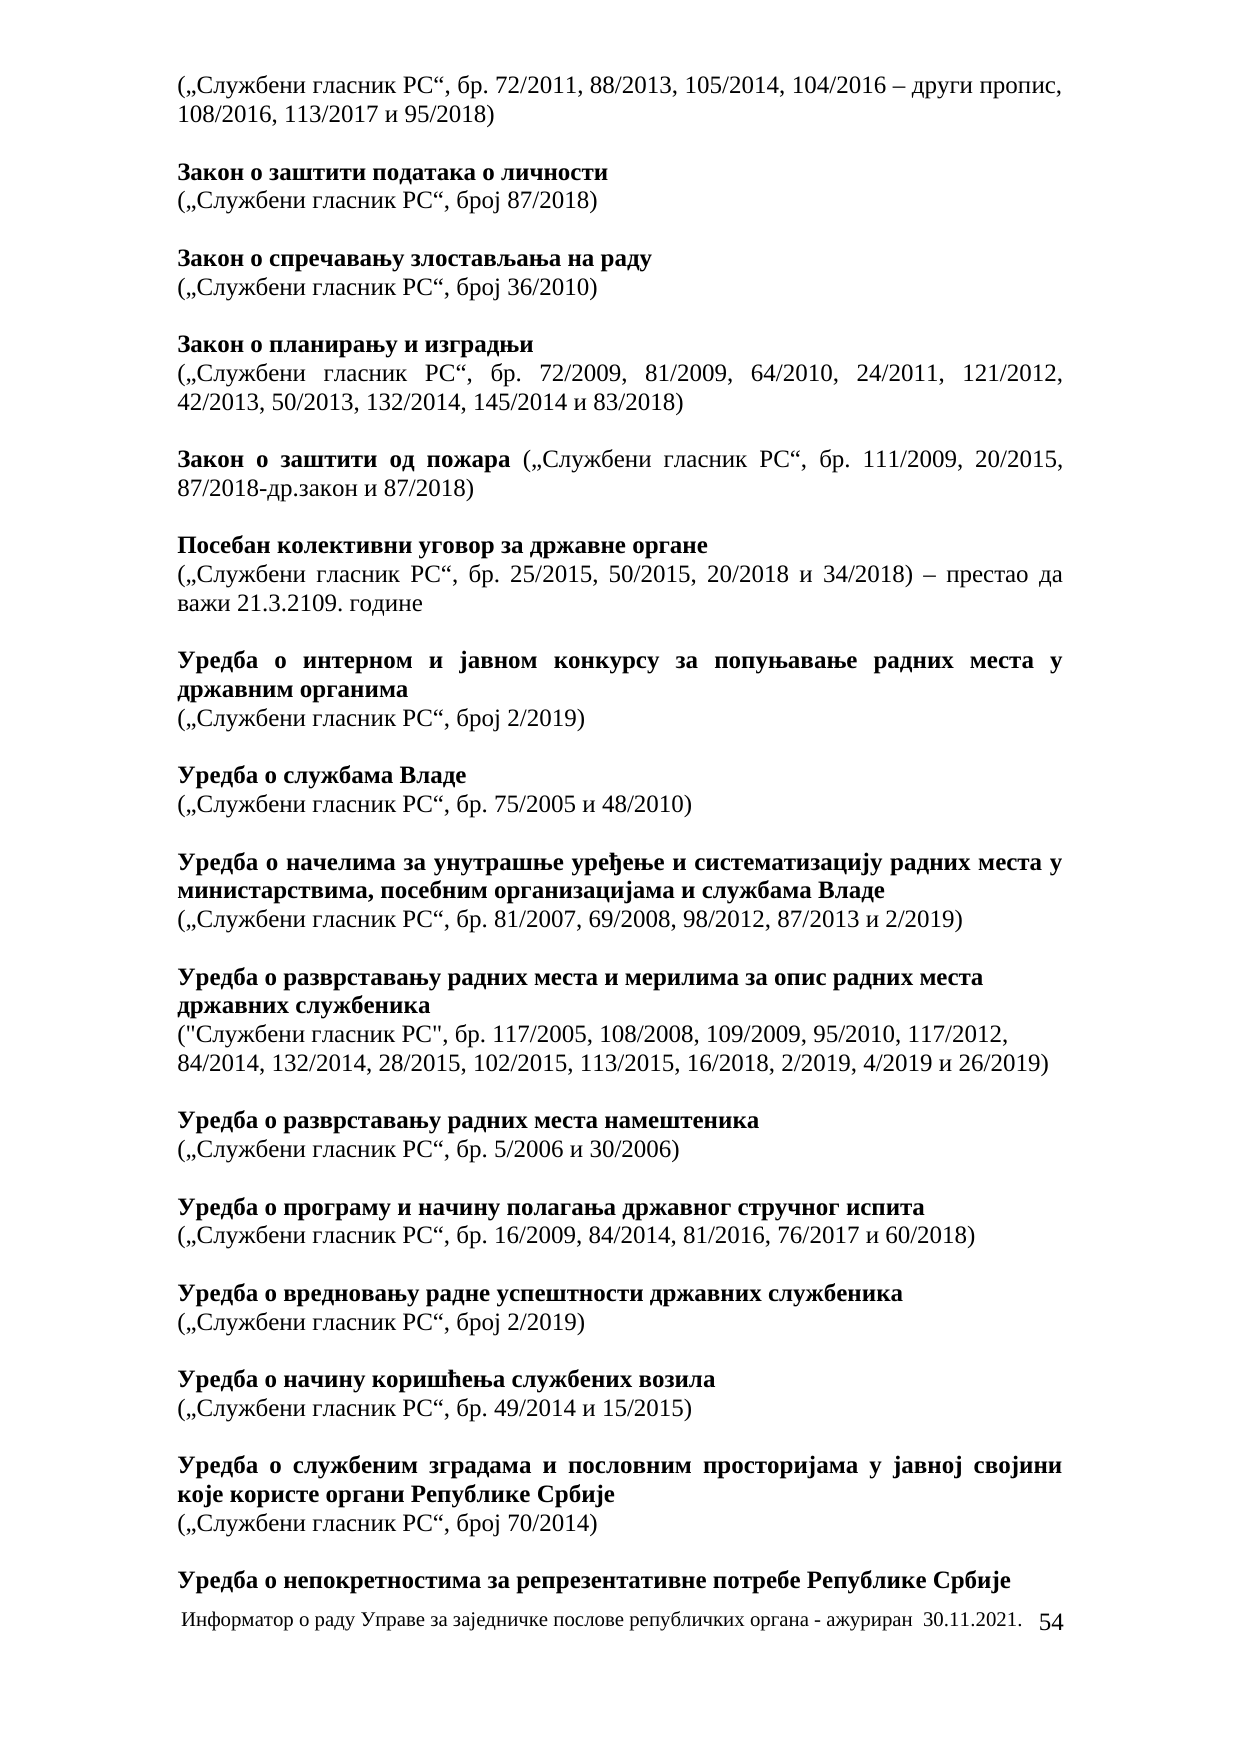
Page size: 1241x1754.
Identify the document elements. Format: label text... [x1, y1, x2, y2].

text Уредба о програму и начину полагања државног стручног испита [177, 1192, 1063, 1221]
text Закон о заштити од пожара („Службени гласник РС“, бр. 111/2009, 20/2015, 87/2018-др.закон и 87/2018) [177, 444, 1063, 502]
text („Службени гласник РС“, бр. 25/2015, 50/2015, 20/2018 и 34/2018) – престао да важи 21.3.2109. године [177, 559, 1063, 617]
text („Службени гласник РС“, бр. 72/2011, 88/2013, 105/2014, 104/2016 – други пропис, 108/2016, 113/2017 и 95/2018) [177, 71, 1063, 128]
text Посебан колективни уговор за државне органе [177, 531, 1063, 559]
text („Службени гласник РС“, бр. 5/2006 и 30/2006) [177, 1134, 1063, 1163]
text Закон о заштити података о личности [177, 157, 1063, 186]
text („Службени гласник РС“, број 36/2010) [177, 272, 1063, 301]
text Уредба о разврставању радних места и мерилима за опис радних места државних службеника [177, 962, 1063, 1019]
text Уредба о службама Владе [177, 761, 1063, 789]
text („Службени гласник РС“, бр. 81/2007, 69/2008, 98/2012, 87/2013 и 2/2019) [177, 904, 1063, 933]
text Закон о планирању и изградњи [177, 329, 1063, 358]
text („Службени гласник РС“, број 2/2019) [177, 703, 1063, 732]
text („Службени гласник РС“, број 70/2014) [177, 1508, 1063, 1537]
text ("Службени гласник РС", бр. 117/2005, 108/2008, 109/2009, 95/2010, 117/2012, 84/2014, 132/2014, 28/2015, 102/2015, 113/2015, 16/2018, 2/2019, 4/2019 и 26/2019) [177, 1019, 1063, 1077]
text („Службени гласник РС“, бр. 72/2009, 81/2009, 64/2010, 24/2011, 121/2012, 42/2013, 50/2013, 132/2014, 145/2014 и 83/2018) [177, 358, 1063, 416]
text („Службени гласник РС“, број 2/2019) [177, 1307, 1063, 1336]
text Уредба о разврставању радних места намештеника [177, 1106, 1063, 1134]
text Уредба о начину коришћења службених возила [177, 1364, 1063, 1393]
text Уредба о непокретностима за репрезентативне потребе Републике Србије [177, 1566, 1063, 1594]
text Уредба о вредновању радне успештности државних службеника [177, 1278, 1063, 1307]
text Уредба о начелима за унутрашње уређење и систематизацију радних места у министарствима, посебним организацијама и службама Владе [177, 847, 1063, 904]
text Уредба о интерном и јавном конкурсу за попуњавање радних места у државним органима [177, 646, 1063, 703]
text („Службени гласник РС“, бр. 16/2009, 84/2014, 81/2016, 76/2017 и 60/2018) [177, 1221, 1063, 1249]
text („Службени гласник РС“, бр. 75/2005 и 48/2010) [177, 789, 1063, 818]
text Закон о спречавању злостављања на раду [177, 243, 1063, 272]
text Уредба о службеним зградама и пословним просторијама у јавној својини које користе органи Републике Србије [177, 1451, 1063, 1508]
text („Службени гласник РС“, бр. 49/2014 и 15/2015) [177, 1393, 1063, 1422]
text („Службени гласник РС“, број 87/2018) [177, 186, 1063, 214]
